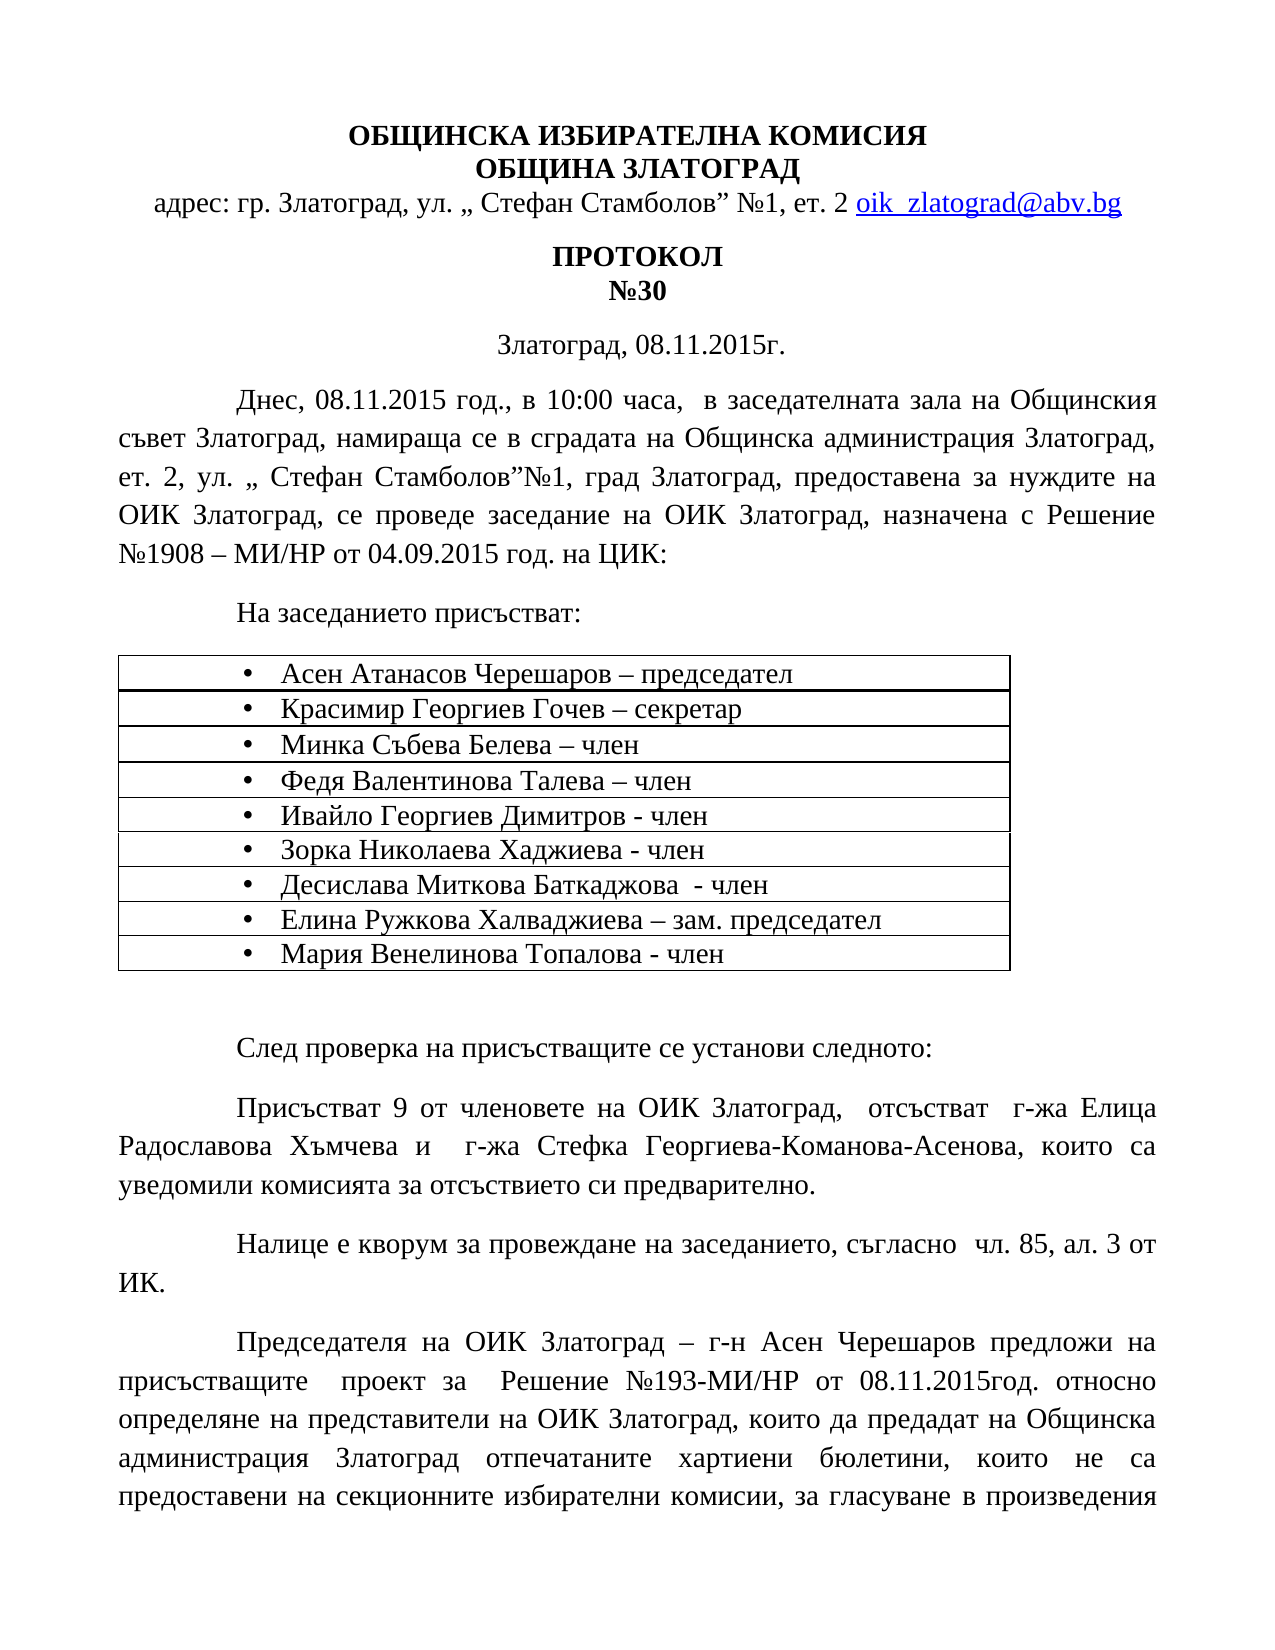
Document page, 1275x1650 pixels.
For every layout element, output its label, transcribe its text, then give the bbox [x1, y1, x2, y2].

text Присъстват 9 от членовете на ОИК Златоград, отсъстват г-жа Елица Радославова Хъмчева и г-жа Стефка Георгиева-Команова-Асенова, които са уведомили комисията за отсъствието си предварително. [118, 1090, 1157, 1201]
table_header Асен Атанасов Черешаров – председател [119, 656, 1009, 689]
table_cell Зорка Николаева Хаджиева - член [119, 833, 1009, 866]
text ПРОТОКОЛ №30 [118, 239, 1157, 307]
text Днес, 08.11.2015 год., в 10:00 часа, в заседателната зала на Общинския съвет Златоград, намираща се в сградата на Общинска администрация Златоград, ет. 2, ул. „ Стефан Стамболов”№1, град Златоград, предоставена за нуждите на ОИК Златоград, се проведе заседание на ОИК Златоград, назначена с Решение №1908 – МИ/НР от 04.09.2015 год. на ЦИК: [118, 382, 1157, 569]
table_cell Минка Събева Белева – член [119, 727, 1009, 761]
table_cell Десислава Миткова Баткаджова - член [119, 867, 1009, 901]
table_cell Федя Валентинова Талева – член [119, 763, 1009, 797]
table_cell Красимир Георгиев Гочев – секретар [119, 692, 1009, 725]
text Налице е кворум за провеждане на заседанието, съгласно чл. 85, ал. 3 от ИК. [118, 1226, 1157, 1298]
table_cell Ивайло Георгиев Димитров - член [119, 798, 1009, 831]
text След проверка на присъстващите се установи следното: [118, 1031, 1157, 1064]
table_cell Мария Венелинова Топалова - член [119, 936, 1009, 970]
text На заседанието присъстват: [118, 595, 1157, 629]
text Председателя на ОИК Златоград – г-н Асен Черешаров предложи на присъстващите проект за Решение №193-МИ/НР от 08.11.2015год. относно определяне на представители на ОИК Златоград, които да предадат на Общинска администрация Златоград отпечатаните хартиени бюлетини, които не са предоставени на секционните избирателни комисии, за гласуване в произведения [118, 1324, 1157, 1512]
text Златоград, 08.11.2015г. [118, 327, 1157, 361]
table_cell Елина Ружкова Халваджиева – зам. председател [119, 902, 1009, 935]
text ОБЩИНСКА ИЗБИРАТЕЛНА КОМИСИЯ ОБЩИНА ЗЛАТОГРАД адрес: гр. Златоград, ул. „ Стефан Стамболов” №1, ет. 2 oik_zlatograd@abv.bg [118, 118, 1157, 219]
